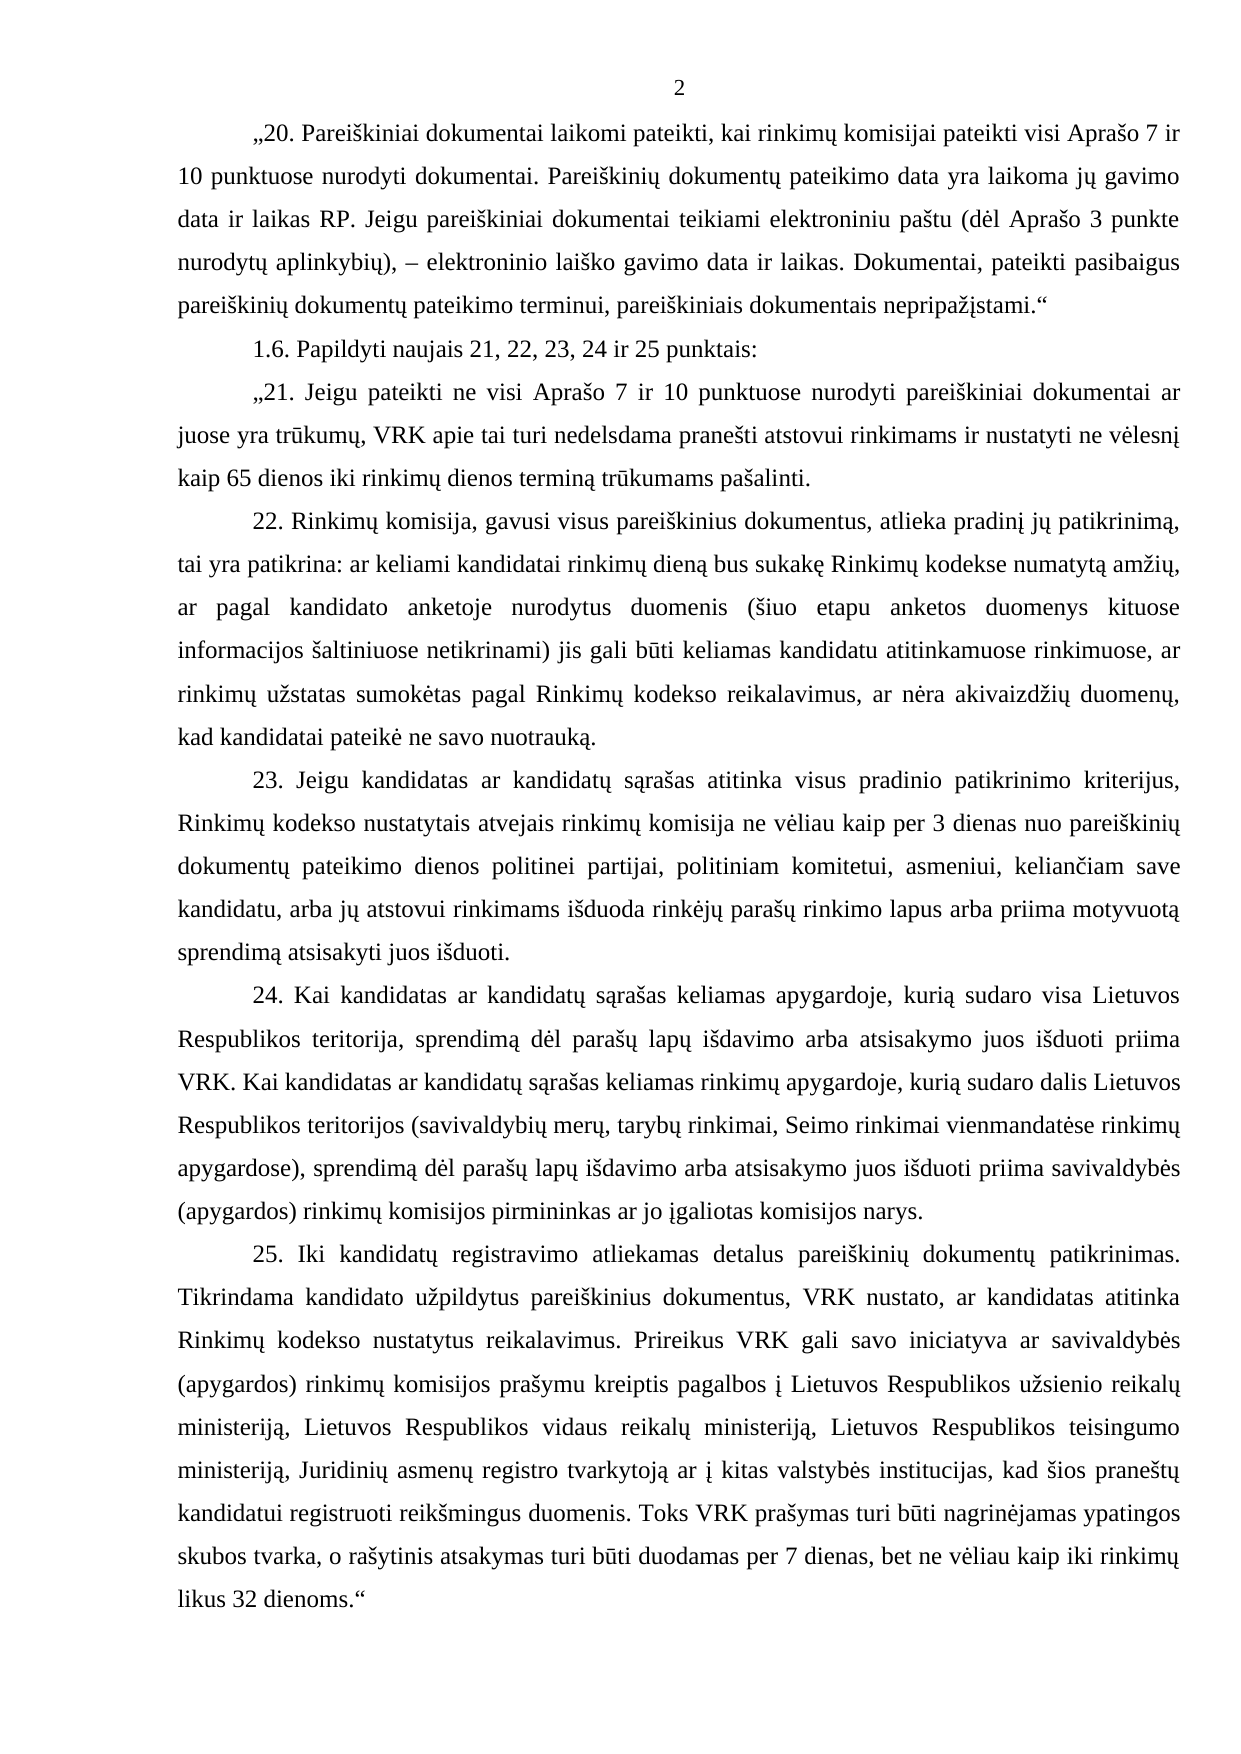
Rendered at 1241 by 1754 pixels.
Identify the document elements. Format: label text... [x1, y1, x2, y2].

text 23. Jeigu kandidatas ar kandidatų sąrašas atitinka visus pradinio patikrinimo kriterijus, Rinkimų kodekso nustatytais atvejais rinkimų komisija ne vėliau kaip per 3 dienas nuo pareiškinių dokumentų pateikimo dienos politinei partijai, politiniam komitetui, asmeniui, keliančiam save kandidatu, arba jų atstovui rinkimams išduoda rinkėjų parašų rinkimo lapus arba priima motyvuotą sprendimą atsisakyti juos išduoti. [177, 765, 1181, 966]
text 24. Kai kandidatas ar kandidatų sąrašas keliamas apygardoje, kurią sudaro visa Lietuvos Respublikos teritorija, sprendimą dėl parašų lapų išdavimo arba atsisakymo juos išduoti priima VRK. Kai kandidatas ar kandidatų sąrašas keliamas rinkimų apygardoje, kurią sudaro dalis Lietuvos Respublikos teritorijos (savivaldybių merų, tarybų rinkimai, Seimo rinkimai vienmandatėse rinkimų apygardose), sprendimą dėl parašų lapų išdavimo arba atsisakymo juos išduoti priima savivaldybės (apygardos) rinkimų komisijos pirmininkas ar jo įgaliotas komisijos narys. [177, 981, 1181, 1225]
text 25. Iki kandidatų registravimo atliekamas detalus pareiškinių dokumentų patikrinimas. Tikrindama kandidato užpildytus pareiškinius dokumentus, VRK nustato, ar kandidatas atitinka Rinkimų kodekso nustatytus reikalavimus. Prireikus VRK gali savo iniciatyva ar savivaldybės (apygardos) rinkimų komisijos prašymu kreiptis pagalbos į Lietuvos Respublikos užsienio reikalų ministeriją, Lietuvos Respublikos vidaus reikalų ministeriją, Lietuvos Respublikos teisingumo ministeriją, Juridinių asmenų registro tvarkytoją ar į kitas valstybės institucijas, kad šios praneštų kandidatui registruoti reikšmingus duomenis. Toks VRK prašymas turi būti nagrinėjamas ypatingos skubos tvarka, o rašytinis atsakymas turi būti duodamas per 7 dienas, bet ne vėliau kaip iki rinkimų likus 32 dienoms.“ [177, 1239, 1181, 1613]
text „21. Jeigu pateikti ne visi Aprašo 7 ir 10 punktuose nurodyti pareiškiniai dokumentai ar juose yra trūkumų, VRK apie tai turi nedelsdama pranešti atstovui rinkimams ir nustatyti ne vėlesnį kaip 65 dienos iki rinkimų dienos terminą trūkumams pašalinti. [177, 377, 1181, 492]
text „20. Pareiškiniai dokumentai laikomi pateikti, kai rinkimų komisijai pateikti visi Aprašo 7 ir 10 punktuose nurodyti dokumentai. Pareiškinių dokumentų pateikimo data yra laikoma jų gavimo data ir laikas RP. Jeigu pareiškiniai dokumentai teikiami elektroniniu paštu (dėl Aprašo 3 punkte nurodytų aplinkybių), – elektroninio laiško gavimo data ir laikas. Dokumentai, pateikti pasibaigus pareiškinių dokumentų pateikimo terminui, pareiškiniais dokumentais nepripažįstami.“ [177, 118, 1181, 319]
text 1.6. Papildyti naujais 21, 22, 23, 24 ir 25 punktais: [177, 334, 1181, 362]
text 22. Rinkimų komisija, gavusi visus pareiškinius dokumentus, atlieka pradinį jų patikrinimą, tai yra patikrina: ar keliami kandidatai rinkimų dieną bus sukakę Rinkimų kodekse numatytą amžių, ar pagal kandidato anketoje nurodytus duomenis (šiuo etapu anketos duomenys kituose informacijos šaltiniuose netikrinami) jis gali būti keliamas kandidatu atitinkamuose rinkimuose, ar rinkimų užstatas sumokėtas pagal Rinkimų kodekso reikalavimus, ar nėra akivaizdžių duomenų, kad kandidatai pateikė ne savo nuotrauką. [177, 506, 1181, 751]
